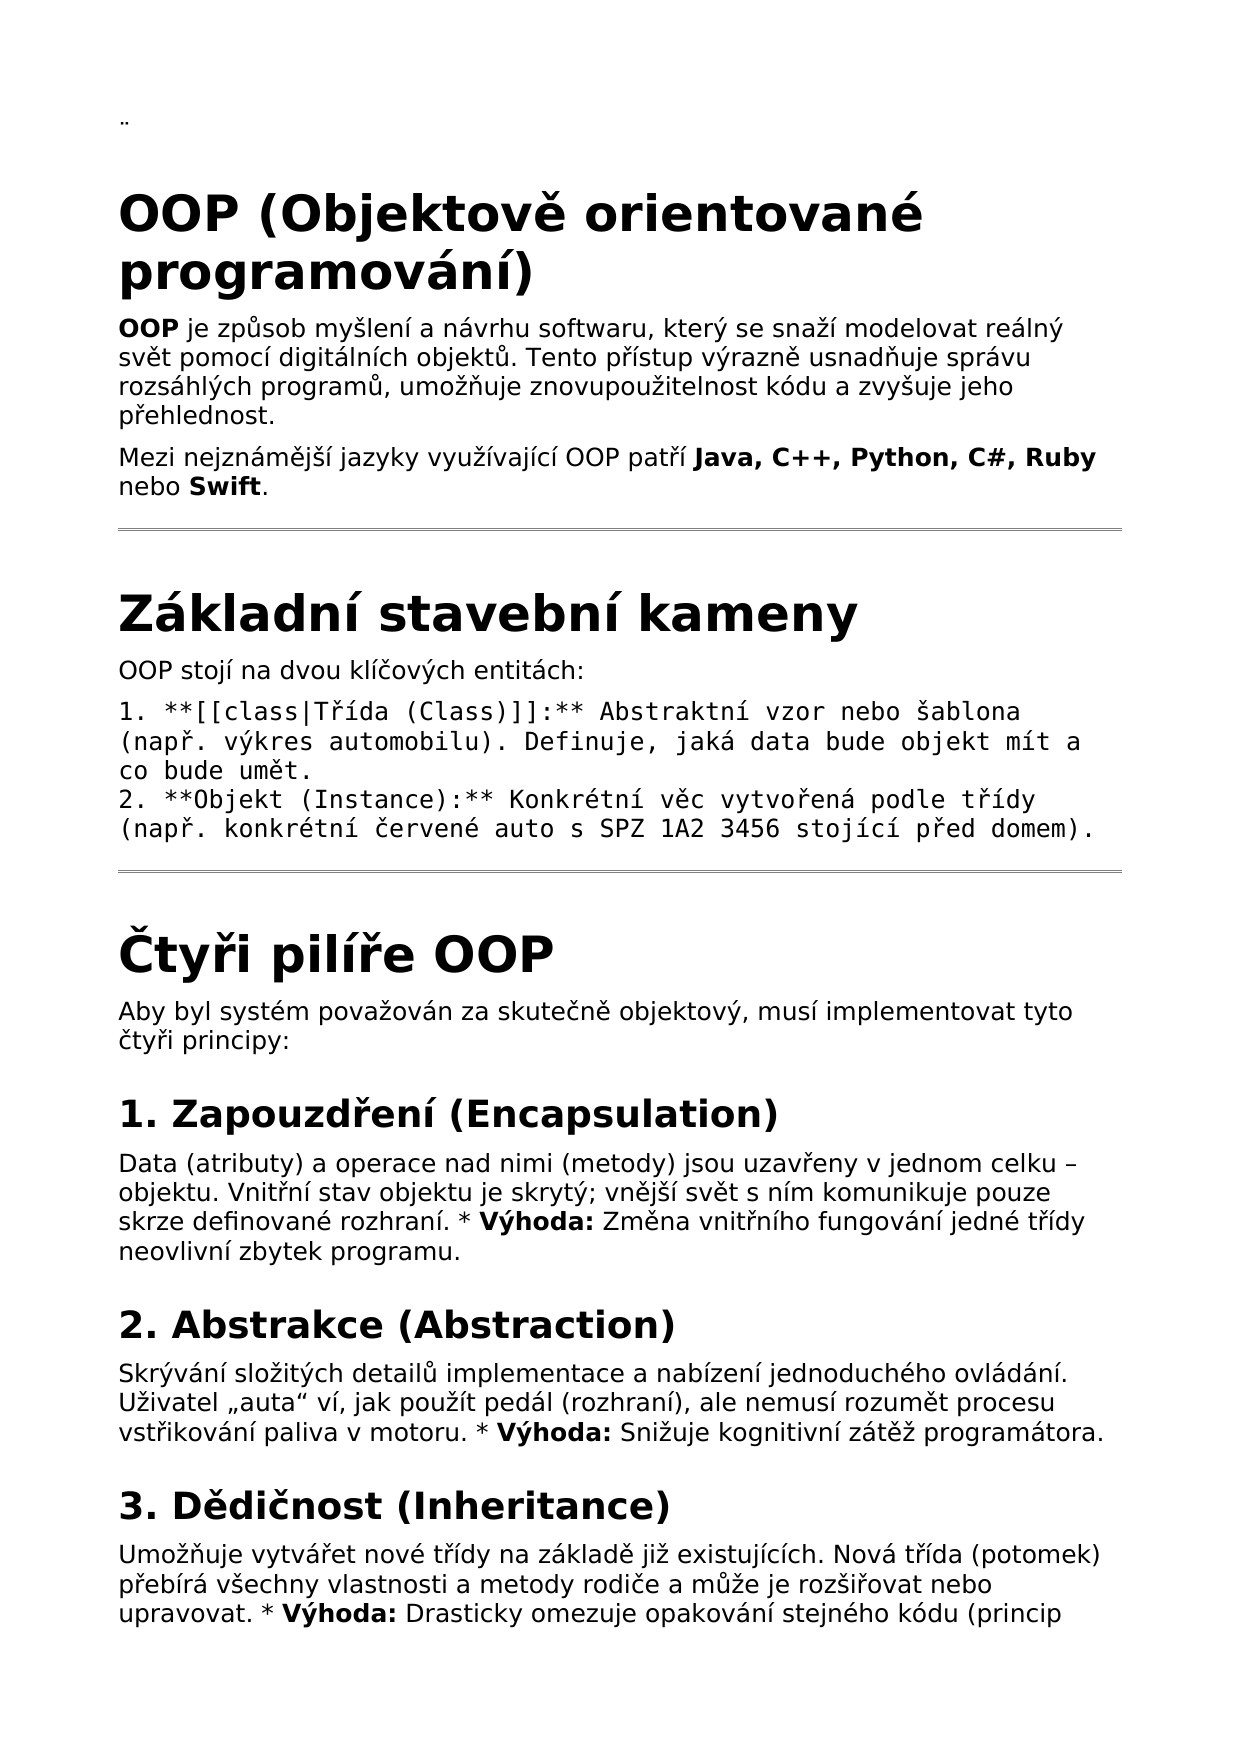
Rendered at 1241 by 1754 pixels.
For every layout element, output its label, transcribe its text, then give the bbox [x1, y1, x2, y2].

text Data (atributy) a operace nad nimi (metody) jsou uzavřeny v jednom celku – objektu. Vnitřní stav objektu je skrytý; vnější svět s ním komunikuje pouze skrze definované rozhraní. * Výhoda: Změna vnitřního fungování jedné třídy neovlivní zbytek programu. [118, 1149, 1122, 1266]
subtitle 2. Abstrakce (Abstraction) [118, 1303, 1122, 1347]
text 1. **[[class|Třída (Class)]]:** Abstraktní vzor nebo šablona (např. výkres automobilu). Definuje, jaká data bude objekt mít a co bude umět. 2. **Objekt (Instance):** Konkrétní věc vytvořená podle třídy (např. konkrétní červené auto s SPZ 1A2 3456 stojící před domem). [118, 697, 1122, 843]
subtitle 1. Zapouzdření (Encapsulation) [118, 1093, 1122, 1137]
subtitle Základní stavební kameny [118, 585, 1122, 643]
subtitle 3. Dědičnost (Inheritance) [118, 1484, 1122, 1528]
text Skrývání složitých detailů implementace a nabízení jednoduchého ovládání. Uživatel „auta“ ví, jak použít pedál (rozhraní), ale nemusí rozumět procesu vstřikování paliva v motoru. * Výhoda: Snižuje kognitivní zátěž programátora. [118, 1359, 1122, 1447]
text Mezi nejznámější jazyky využívající OOP patří Java, C++, Python, C#, Ruby nebo Swift. [118, 443, 1122, 501]
text Umožňuje vytvářet nové třídy na základě již existujících. Nová třída (potomek) přebírá všechny vlastnosti a metody rodiče a může je rozšiřovat nebo upravovat. * Výhoda: Drasticky omezuje opakování stejného kódu (princip [118, 1541, 1122, 1628]
subtitle Čtyři pilíře OOP [118, 926, 1122, 985]
text ¨ [118, 118, 1122, 147]
text Aby byl systém považován za skutečně objektový, musí implementovat tyto čtyři principy: [118, 997, 1122, 1056]
subtitle OOP (Objektově orientované programování) [118, 185, 1122, 301]
text OOP je způsob myšlení a návrhu softwaru, který se snaží modelovat reálný svět pomocí digitálních objektů. Tento přístup výrazně usnadňuje správu rozsáhlých programů, umožňuje znovupoužitelnost kódu a zvyšuje jeho přehlednost. [118, 314, 1122, 430]
text OOP stojí na dvou klíčových entitách: [118, 656, 1122, 685]
